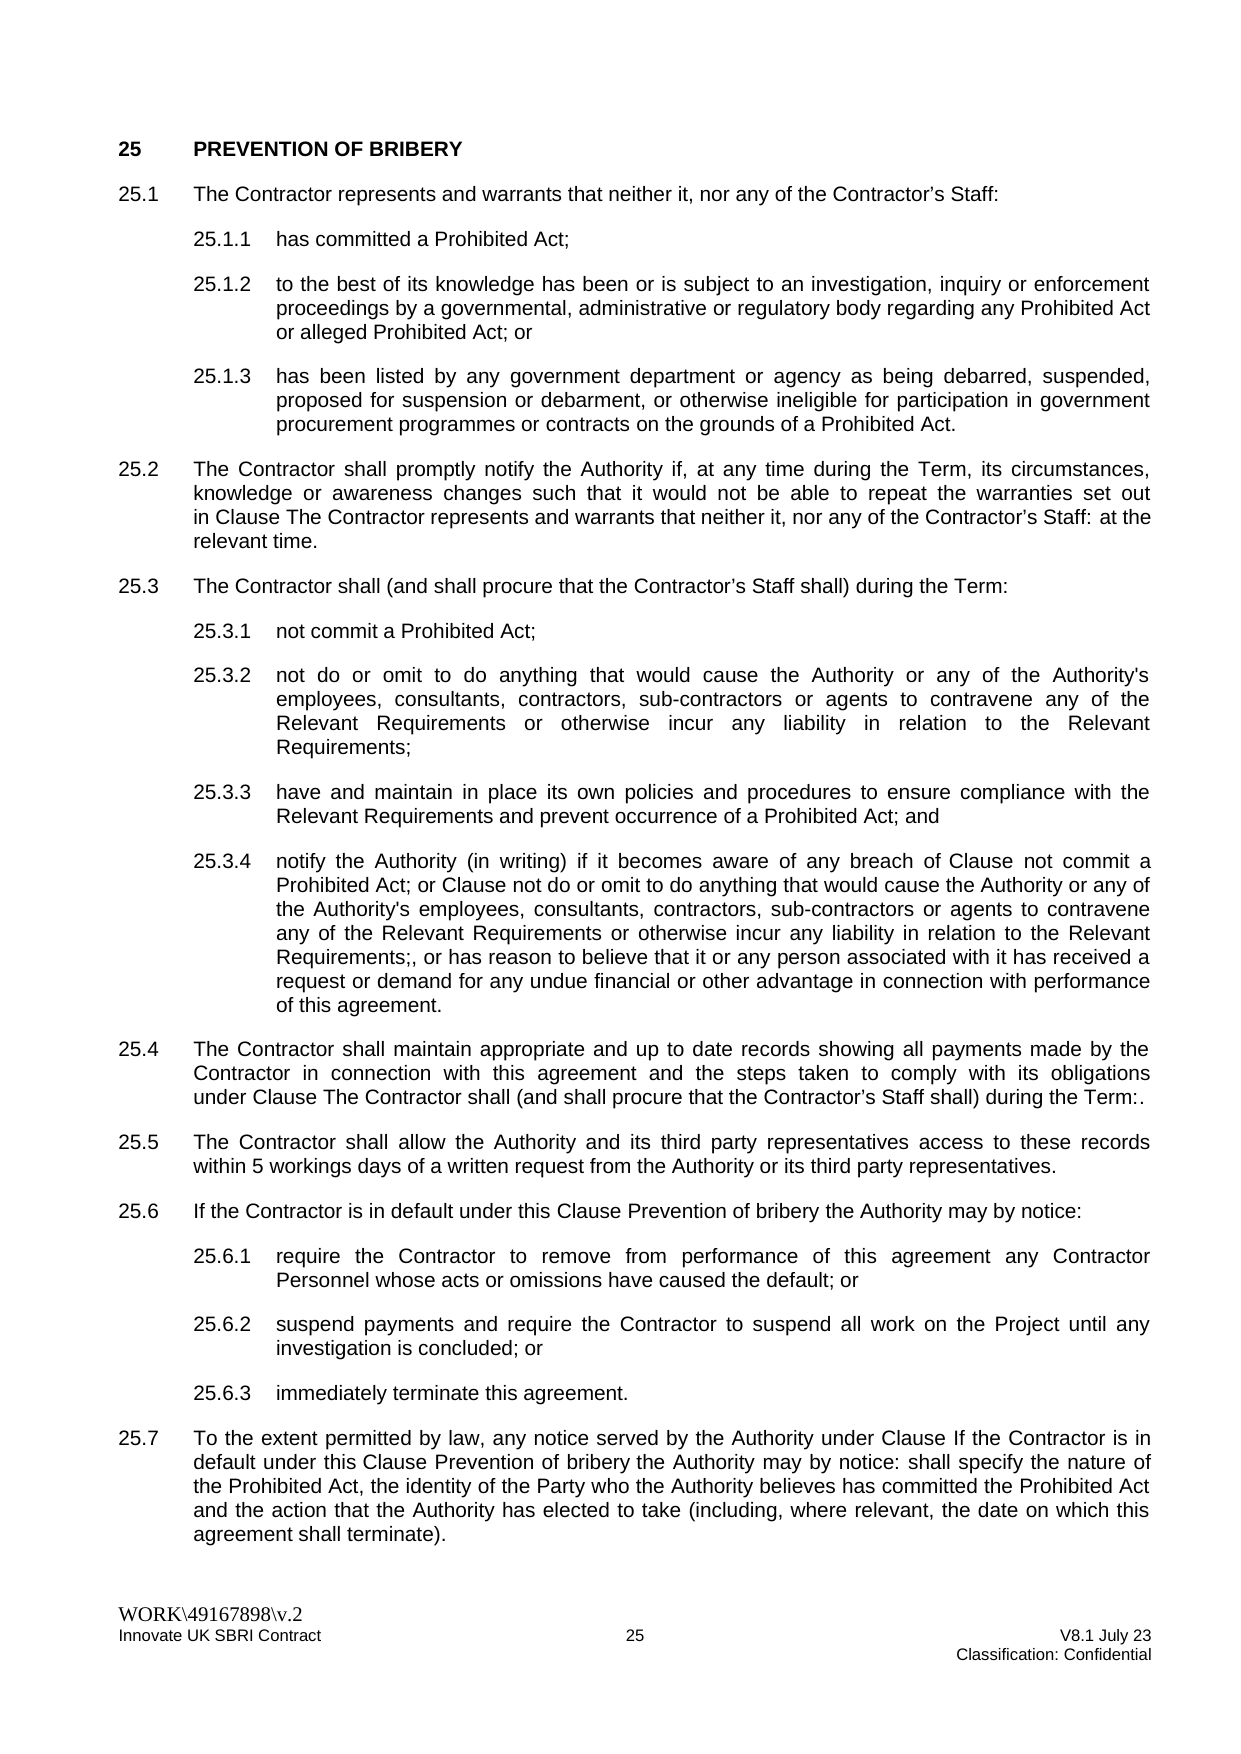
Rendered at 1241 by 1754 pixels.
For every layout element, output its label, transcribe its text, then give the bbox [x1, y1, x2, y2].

list The Contractor represents and warrants that neither it, nor any of the Contractor’s Staff: [118, 182, 1151, 206]
list To the extent permitted by law, any notice served by the Authority under Clause 25.6 shall specify the nature of the Prohibited Act, the identity of the Party who the Authority believes has committed the Prohibited Act and the action that the Authority has elected to take (including, where relevant, the date on which this agreement shall terminate). [118, 1426, 1151, 1546]
list not commit a Prohibited Act; [193, 618, 1151, 642]
list immediately terminate this agreement. [193, 1381, 1151, 1405]
list The Contractor shall allow the Authority and its third party representatives access to these records within 5 workings days of a written request from the Authority or its third party representatives. [118, 1130, 1151, 1178]
list The Contractor shall (and shall procure that the Contractor’s Staff shall) during the Term: [118, 574, 1151, 598]
subtitle Prevention of bribery [118, 137, 1151, 161]
list have and maintain in place its own policies and procedures to ensure compliance with the Relevant Requirements and prevent occurrence of a Prohibited Act; and [193, 780, 1151, 828]
list The Contractor shall maintain appropriate and up to date records showing all payments made by the Contractor in connection with this agreement and the steps taken to comply with its obligations under Clause 25.3. [118, 1037, 1151, 1109]
list suspend payments and require the Contractor to suspend all work on the Project until any investigation is concluded; or [193, 1312, 1151, 1360]
list If the Contractor is in default under this Clause 25 the Authority may by notice: [118, 1199, 1151, 1223]
list The Contractor shall promptly notify the Authority if, at any time during the Term, its circumstances, knowledge or awareness changes such that it would not be able to repeat the warranties set out in Clause 25.1 at the relevant time. [118, 457, 1151, 553]
list notify the Authority (in writing) if it becomes aware of any breach of Clause 25.3.1 or Clause 25.3.2, or has reason to believe that it or any person associated with it has received a request or demand for any undue financial or other advantage in connection with performance of this agreement. [193, 849, 1151, 1016]
list not do or omit to do anything that would cause the Authority or any of the Authority's employees, consultants, contractors, sub-contractors or agents to contravene any of the Relevant Requirements or otherwise incur any liability in relation to the Relevant Requirements; [193, 663, 1151, 759]
list to the best of its knowledge has been or is subject to an investigation, inquiry or enforcement proceedings by a governmental, administrative or regulatory body regarding any Prohibited Act or alleged Prohibited Act; or [193, 272, 1151, 343]
list has been listed by any government department or agency as being debarred, suspended, proposed for suspension or debarment, or otherwise ineligible for participation in government procurement programmes or contracts on the grounds of a Prohibited Act. [193, 364, 1151, 436]
list require the Contractor to remove from performance of this agreement any Contractor Personnel whose acts or omissions have caused the default; or [193, 1243, 1151, 1291]
list has committed a Prohibited Act; [193, 227, 1151, 251]
